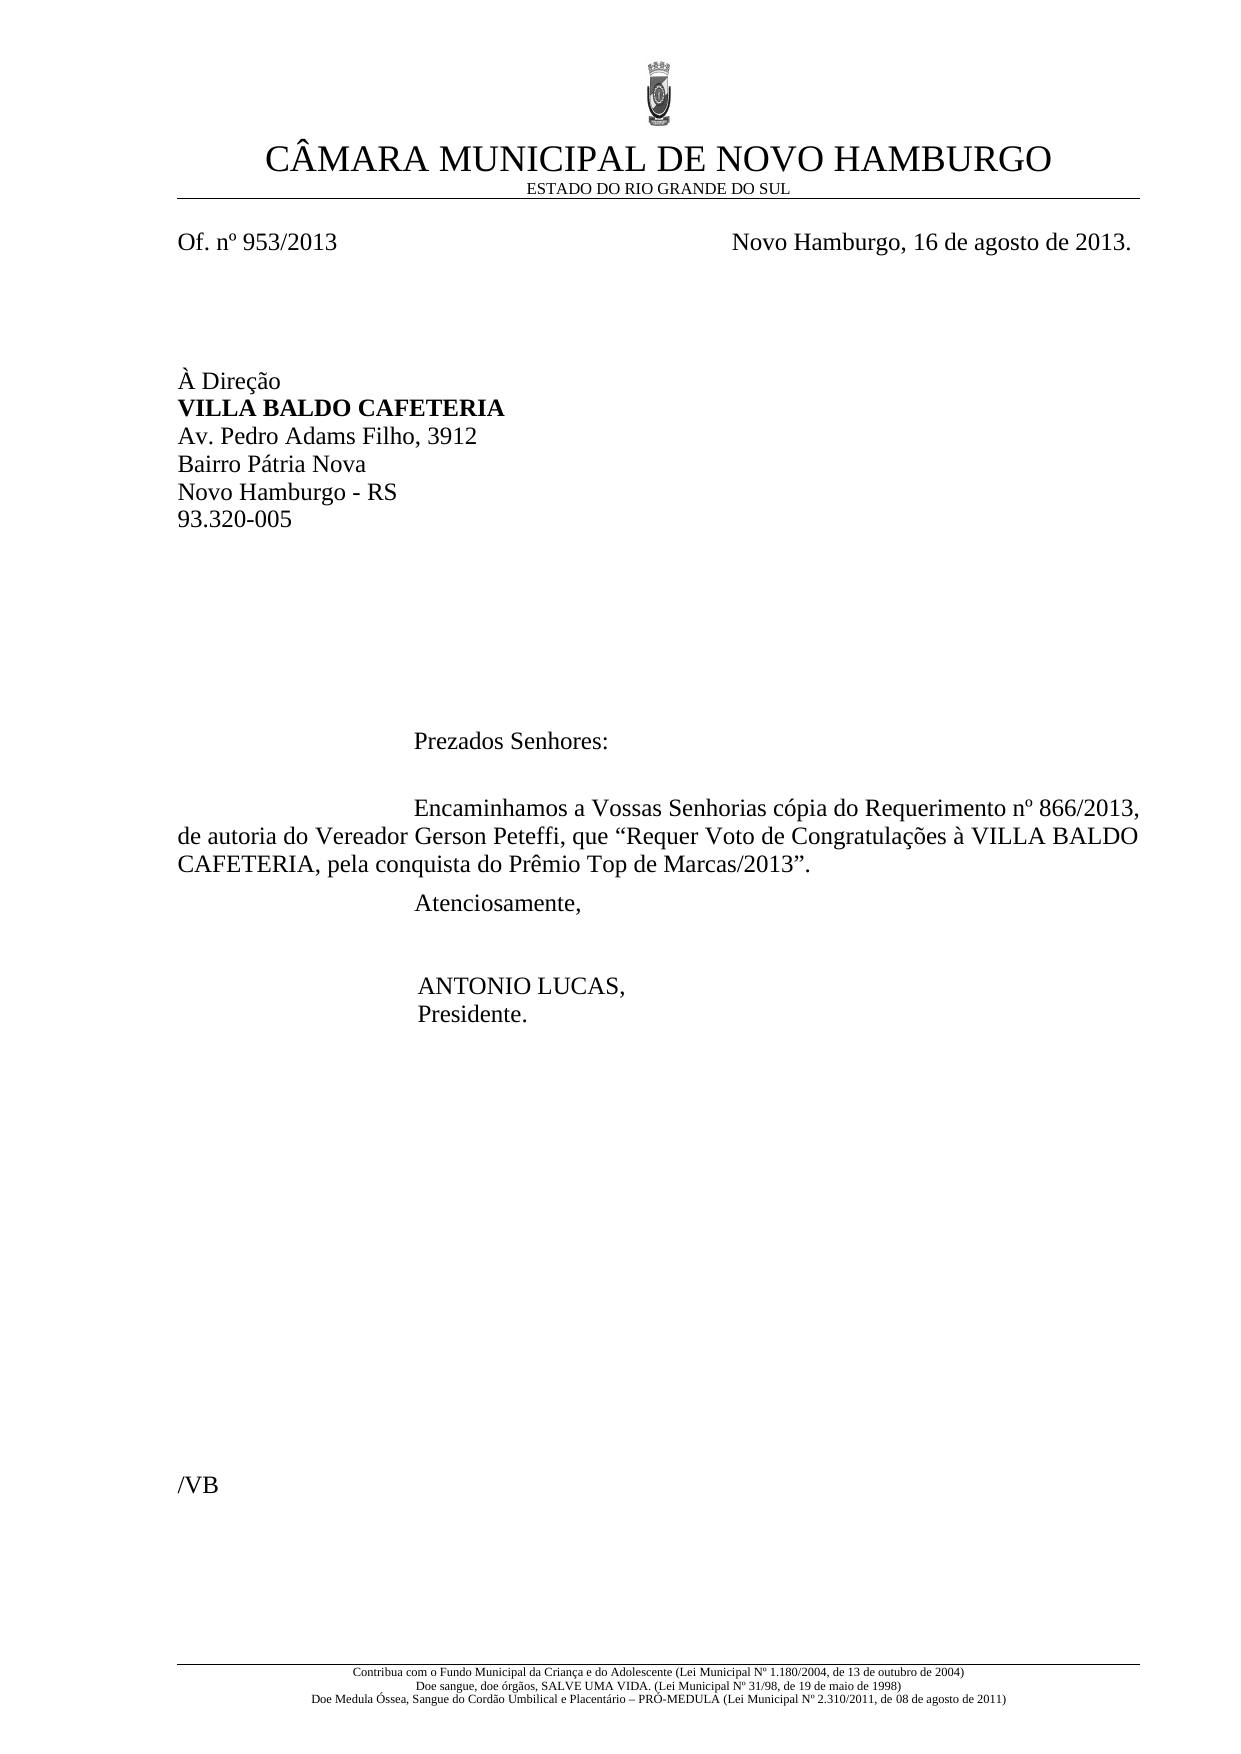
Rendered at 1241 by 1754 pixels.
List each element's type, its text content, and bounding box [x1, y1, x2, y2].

text Atenciosamente, [414, 889, 1140, 917]
text Novo Hamburgo - RS [177, 478, 1140, 505]
text Of. nº 953/2013 Novo Hamburgo, 16 de agosto de 2013. [177, 228, 1140, 256]
text Encaminhamos a Vossas Senhorias cópia do Requerimento nº 866/2013, de autoria do Vereador Gerson Peteffi, que “Requer Voto de Congratulações à VILLA BALDO CAFETERIA, pela conquista do Prêmio Top de Marcas/2013”. [177, 794, 1140, 877]
text ANTONIO LUCAS, [177, 972, 1140, 1000]
text Presidente. [177, 1000, 1140, 1028]
text /VB [177, 1471, 1140, 1499]
text Prezados Senhores: [177, 727, 1140, 755]
text À Direção [177, 367, 1140, 394]
text VILLA BALDO CAFETERIA [177, 394, 1140, 422]
text Av. Pedro Adams Filho, 3912 [177, 422, 1140, 450]
text 93.320-005 [177, 505, 1140, 533]
text Bairro Pátria Nova [177, 450, 1140, 478]
